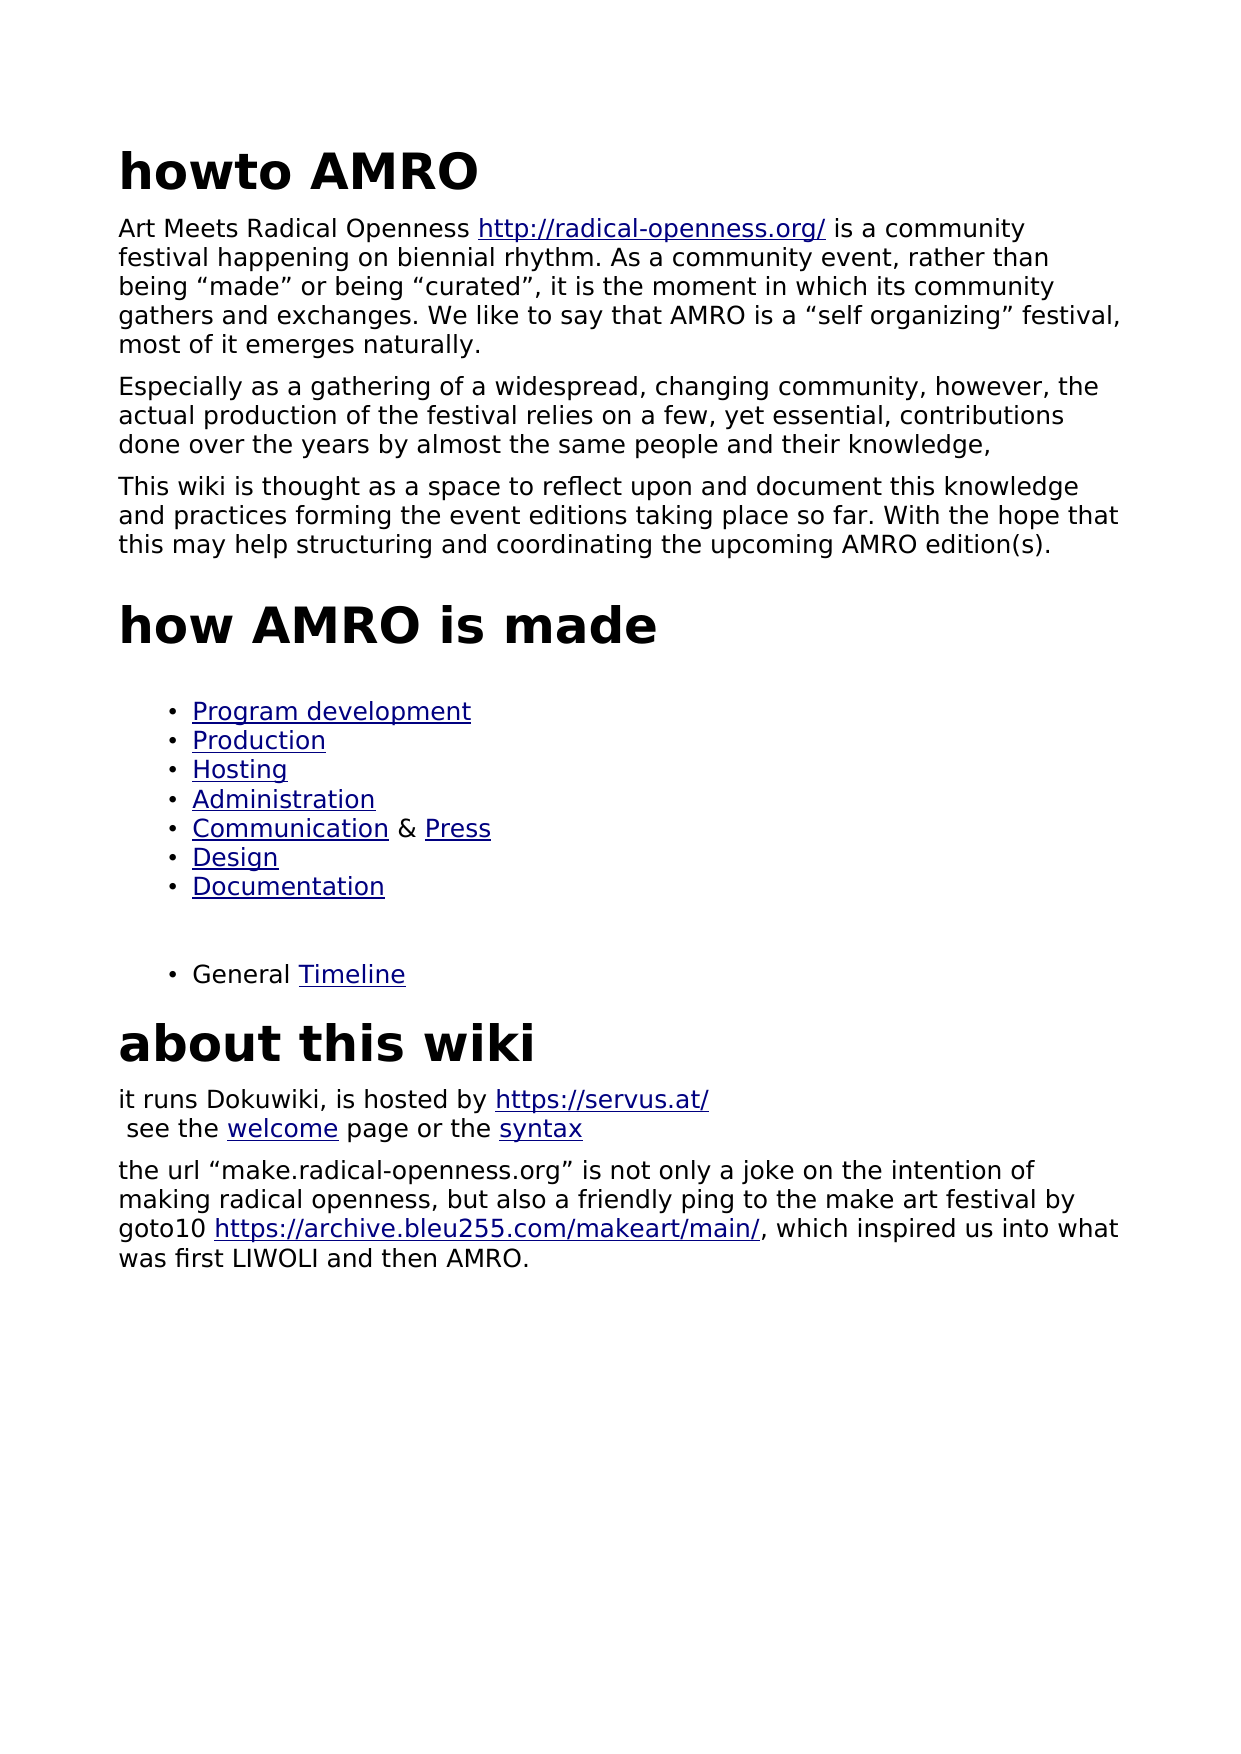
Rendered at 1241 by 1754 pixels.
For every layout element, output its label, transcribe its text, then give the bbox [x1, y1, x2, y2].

list Communication & Press [177, 814, 1122, 843]
list Production [177, 727, 1122, 756]
text Especially as a gathering of a widespread, changing community, however, the actual production of the festival relies on a few, yet essential, contributions done over the years by almost the same people and their knowledge, [118, 372, 1122, 460]
subtitle about this wiki [118, 1015, 1122, 1073]
subtitle how AMRO is made [118, 597, 1122, 655]
list Design [177, 843, 1122, 872]
text the url “make.radical-openness.org” is not only a joke on the intention of making radical openness, but also a friendly ping to the make art festival by goto10 https://archive.bleu255.com/makeart/main/, which inspired us into what was first LIWOLI and then AMRO. [118, 1156, 1122, 1273]
list Administration [177, 785, 1122, 814]
text Art Meets Radical Openness http://radical-openness.org/ is a community festival happening on biennial rhythm. As a community event, rather than being “made” or being “curated”, it is the moment in which its community gathers and exchanges. We like to say that AMRO is a “self organizing” festival, most of it emerges naturally. [118, 214, 1122, 360]
list Hosting [177, 756, 1122, 785]
list Documentation [177, 872, 1122, 902]
text it runs Dokuwiki, is hosted by https://servus.at/ see the welcome page or the syntax [118, 1085, 1122, 1144]
list Program development [177, 697, 1122, 727]
list General Timeline [177, 961, 1122, 990]
subtitle howto AMRO [118, 143, 1122, 201]
text This wiki is thought as a space to reflect upon and document this knowledge and practices forming the event editions taking place so far. With the hope that this may help structuring and coordinating the upcoming AMRO edition(s). [118, 472, 1122, 560]
